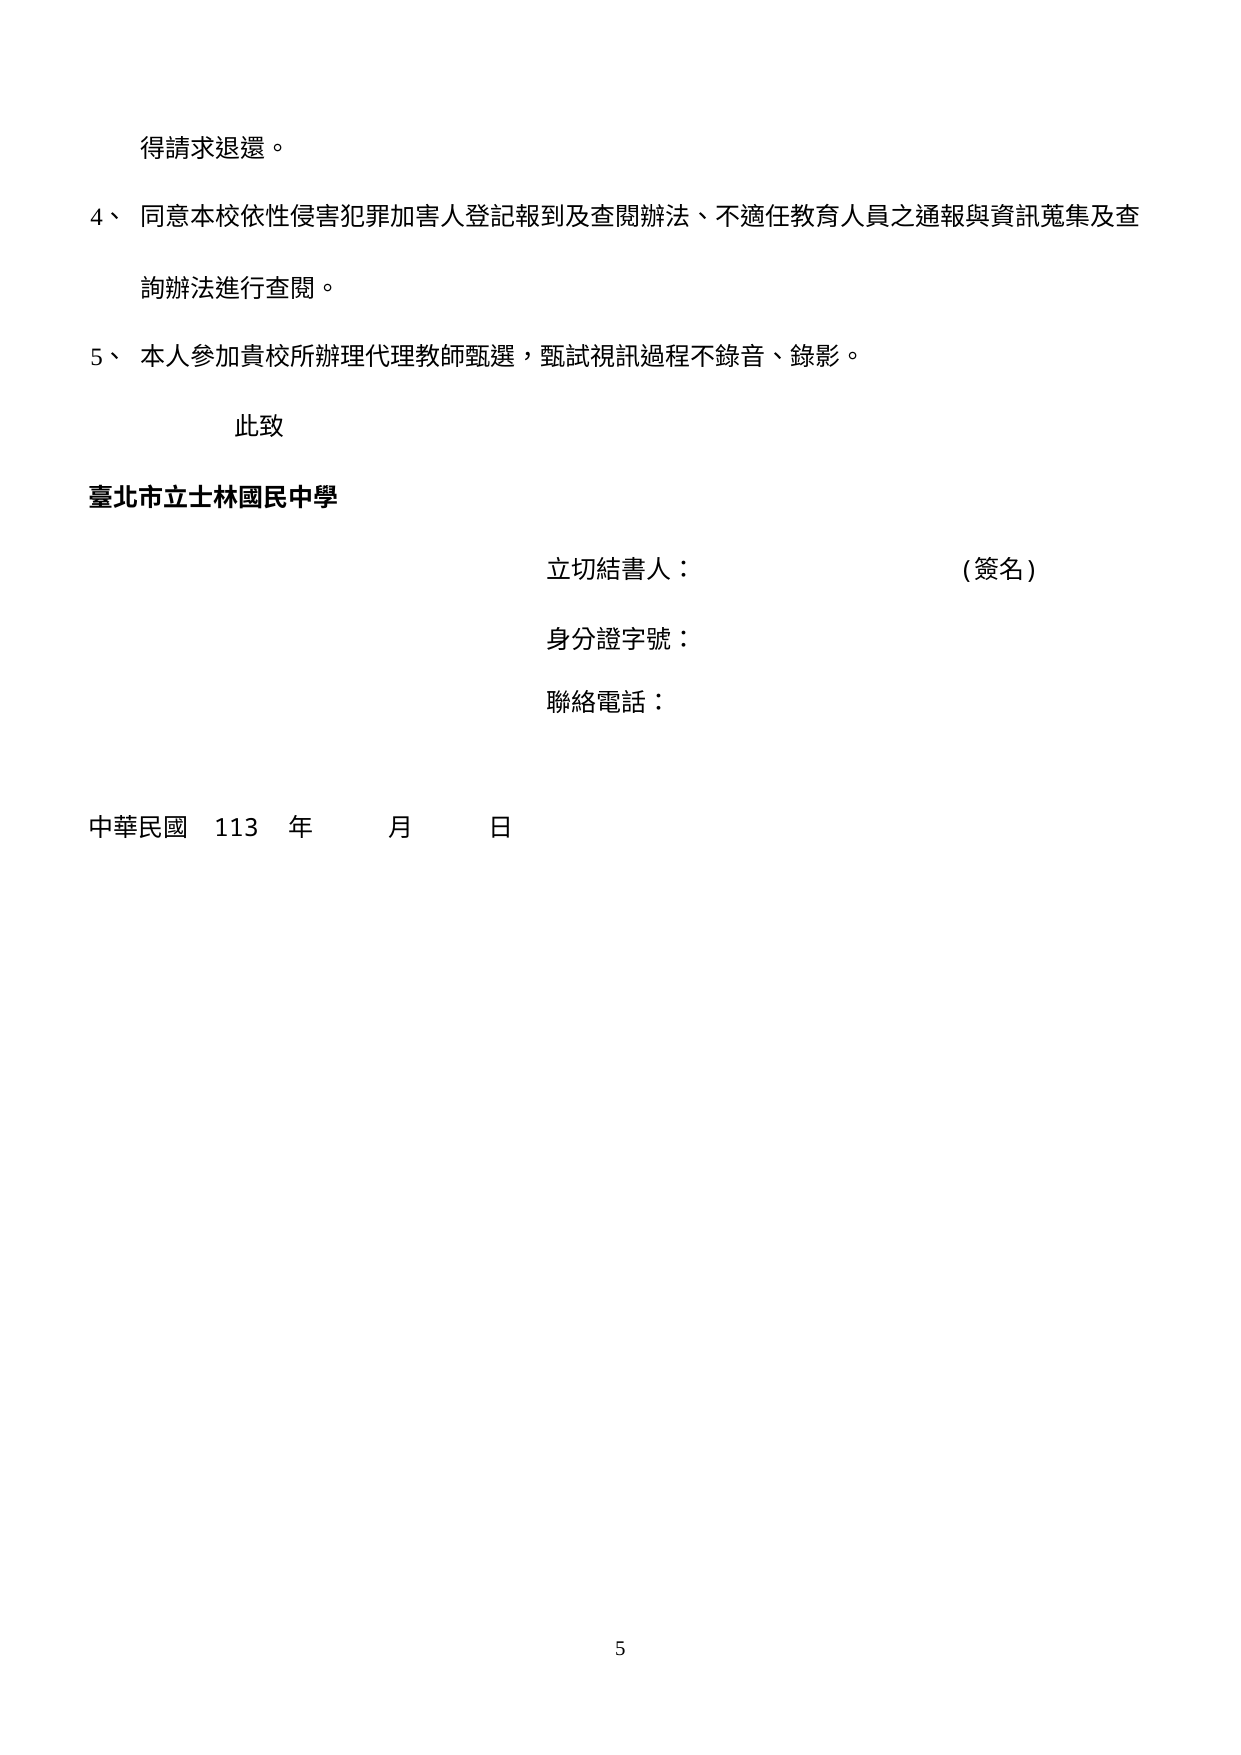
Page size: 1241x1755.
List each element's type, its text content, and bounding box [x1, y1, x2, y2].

list 本人參加貴校所辦理代理教師甄選，甄試視訊過程不錄音、錄影。 [90, 313, 1152, 376]
text 此致 [234, 406, 1152, 442]
text 臺北市立士林國民中學 [89, 478, 1152, 514]
text 立切結書人： (簽名) [89, 549, 1152, 586]
text 聯絡電話： [89, 658, 1152, 783]
text 中華民國 113 年 月 日 [89, 783, 1152, 846]
list 同意本校依性侵害犯罪加害人登記報到及查閱辦法、不適任教育人員之通報與資訊蒐集及查詢辦法進行查閱。 [90, 173, 1152, 308]
list 得請求退還。 [90, 105, 1152, 168]
text 身分證字號： [89, 596, 1152, 658]
